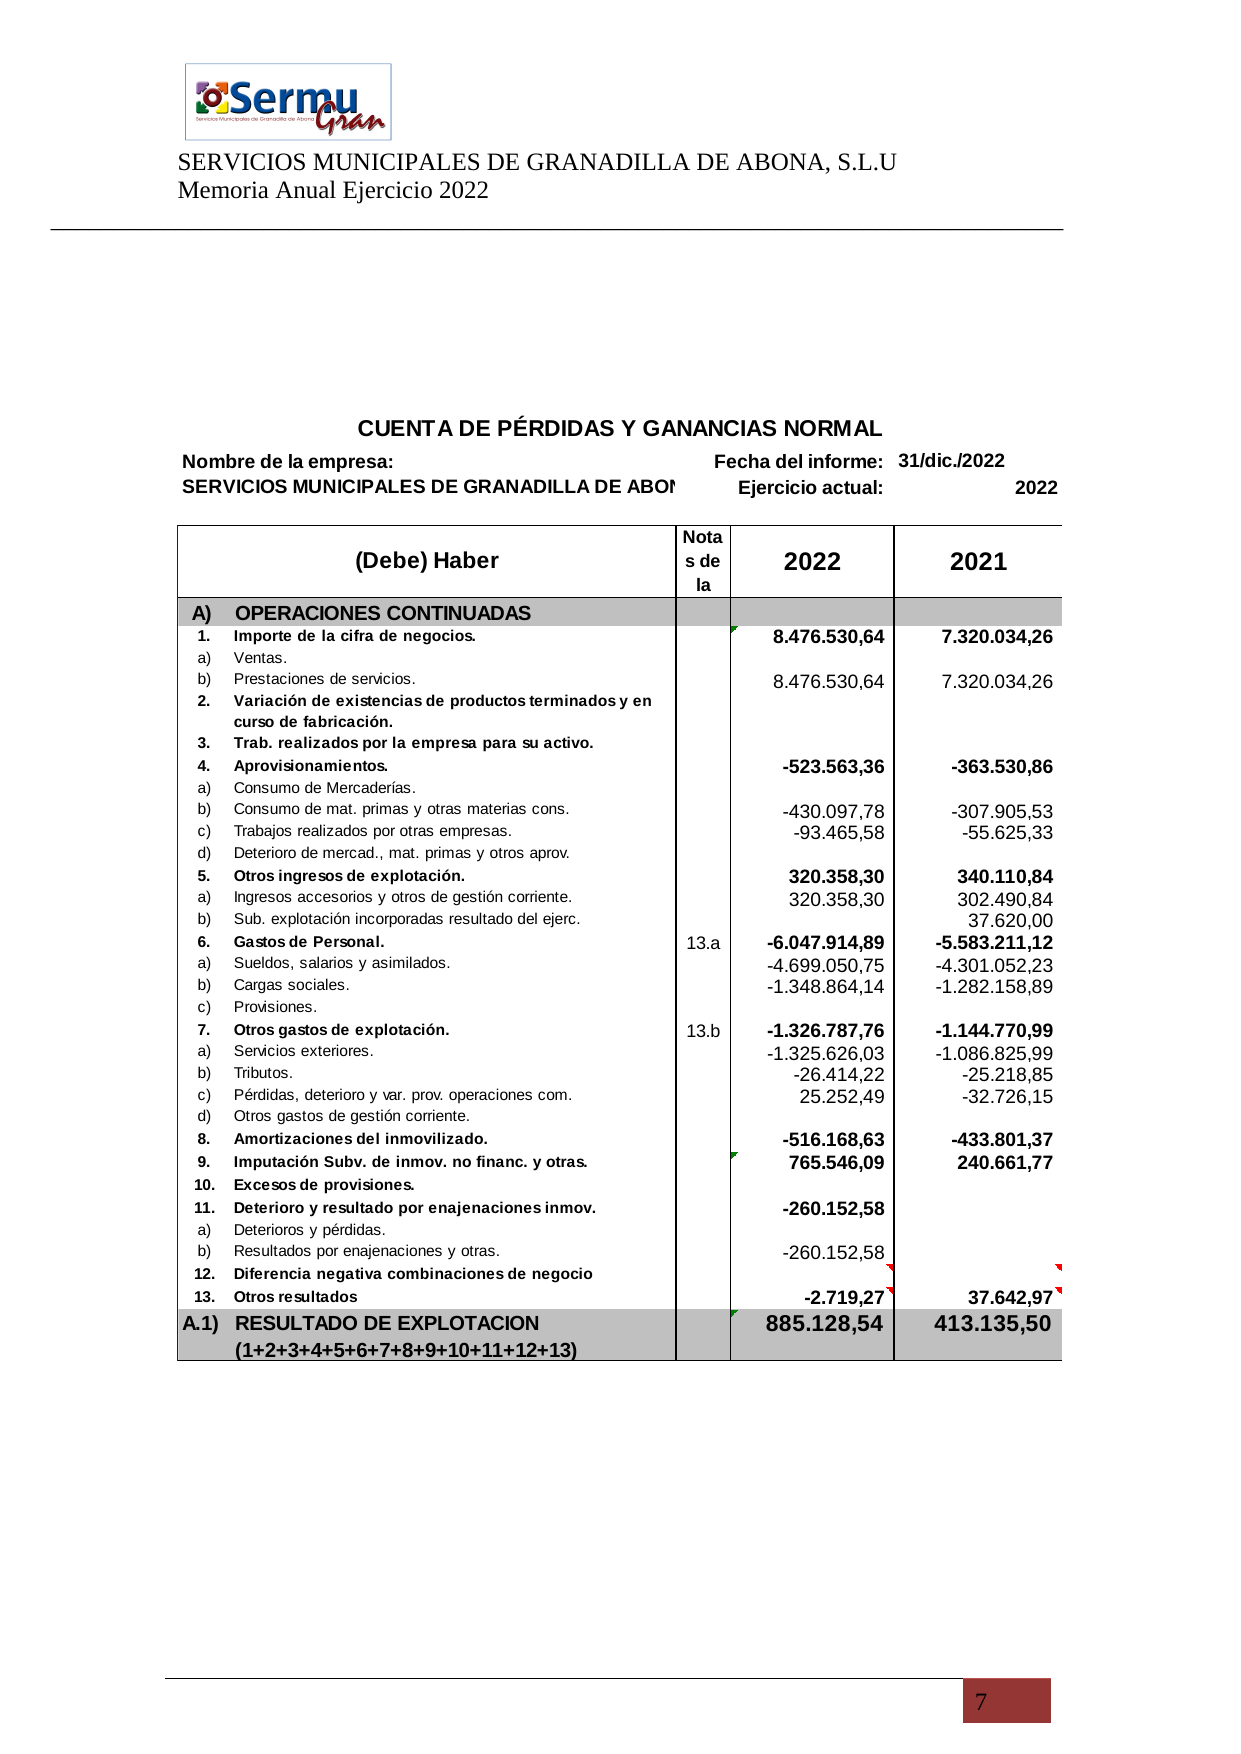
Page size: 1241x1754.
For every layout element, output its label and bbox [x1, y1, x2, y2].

picture [177, 59, 399, 147]
